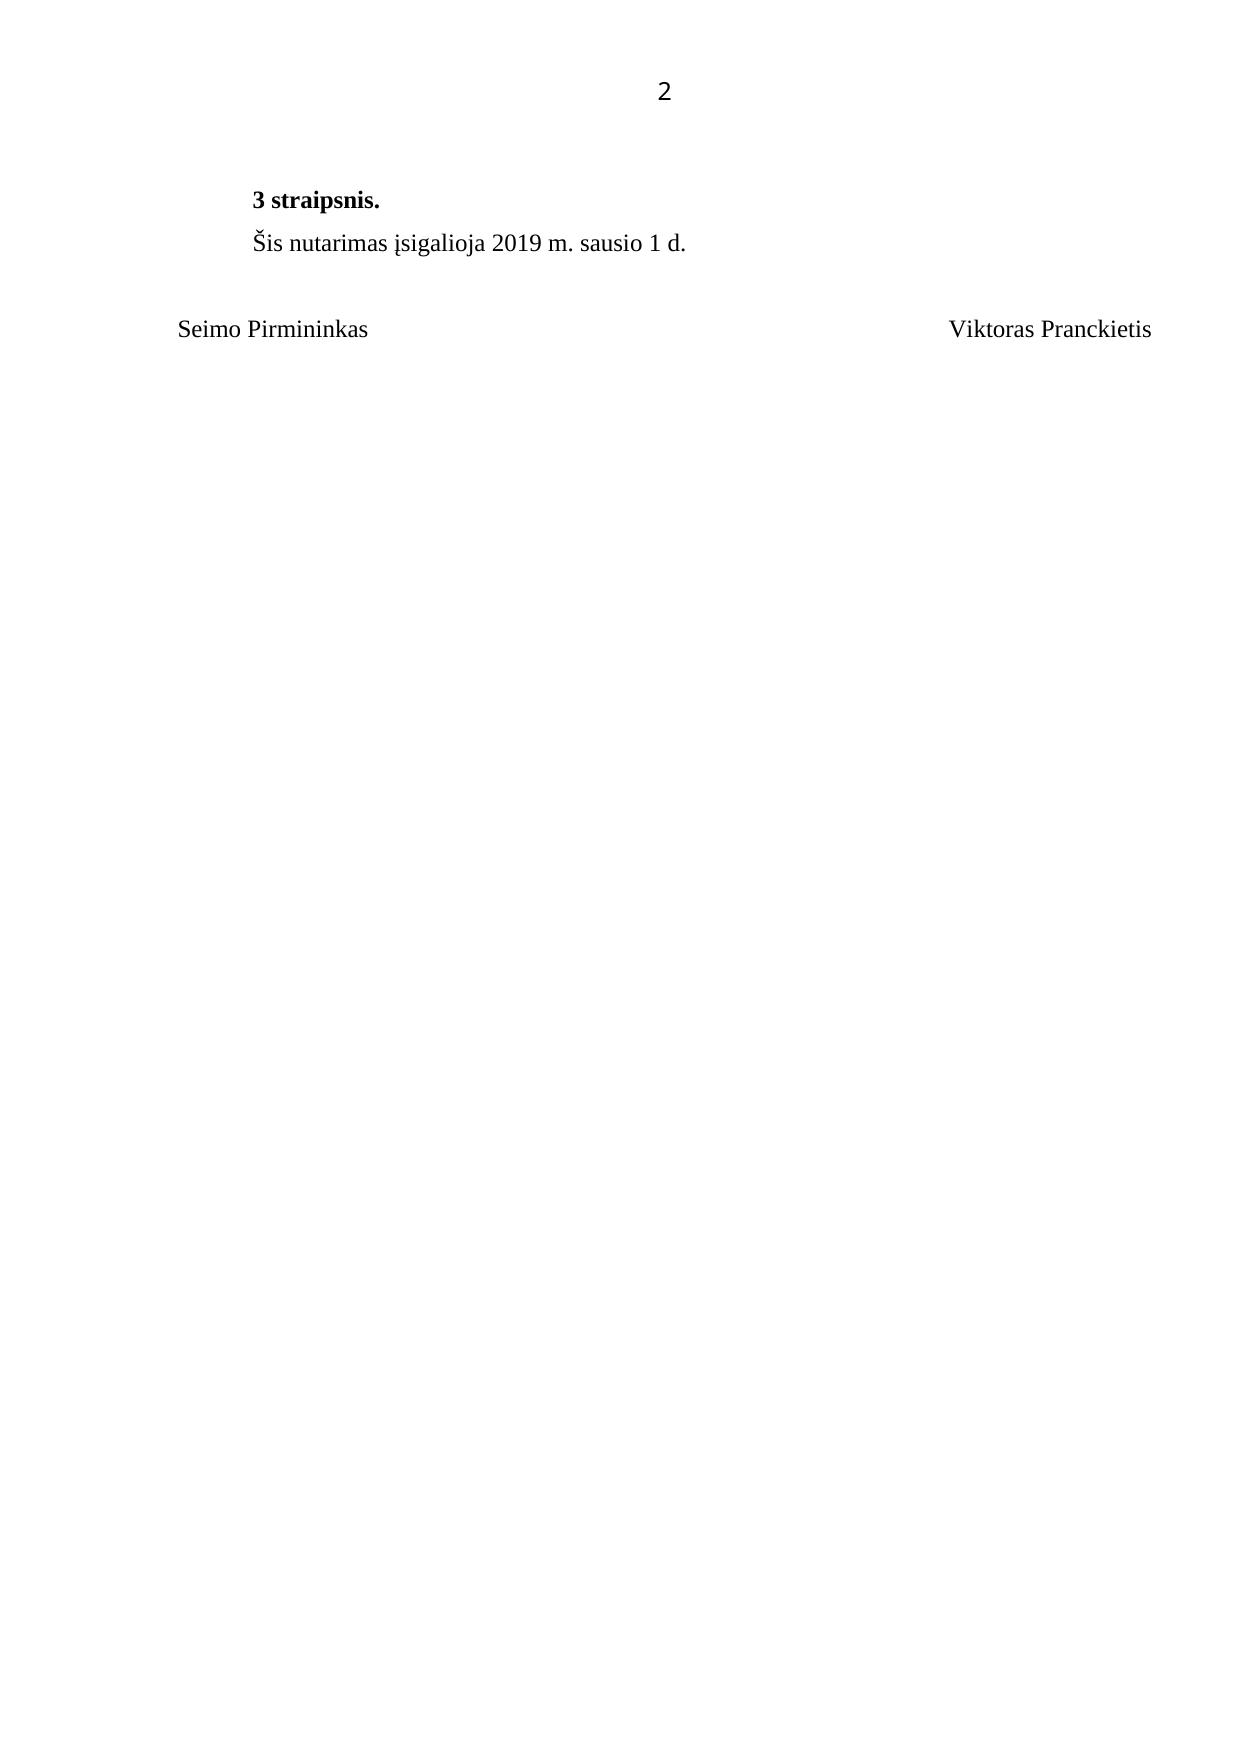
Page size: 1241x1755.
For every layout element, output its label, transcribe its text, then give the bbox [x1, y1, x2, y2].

text Seimo Pirmininkas Viktoras Pranckietis [177, 314, 1152, 343]
text Šis nutarimas įsigalioja 2019 m. sausio 1 d. [177, 228, 1152, 257]
text 3 straipsnis. [177, 185, 1152, 213]
